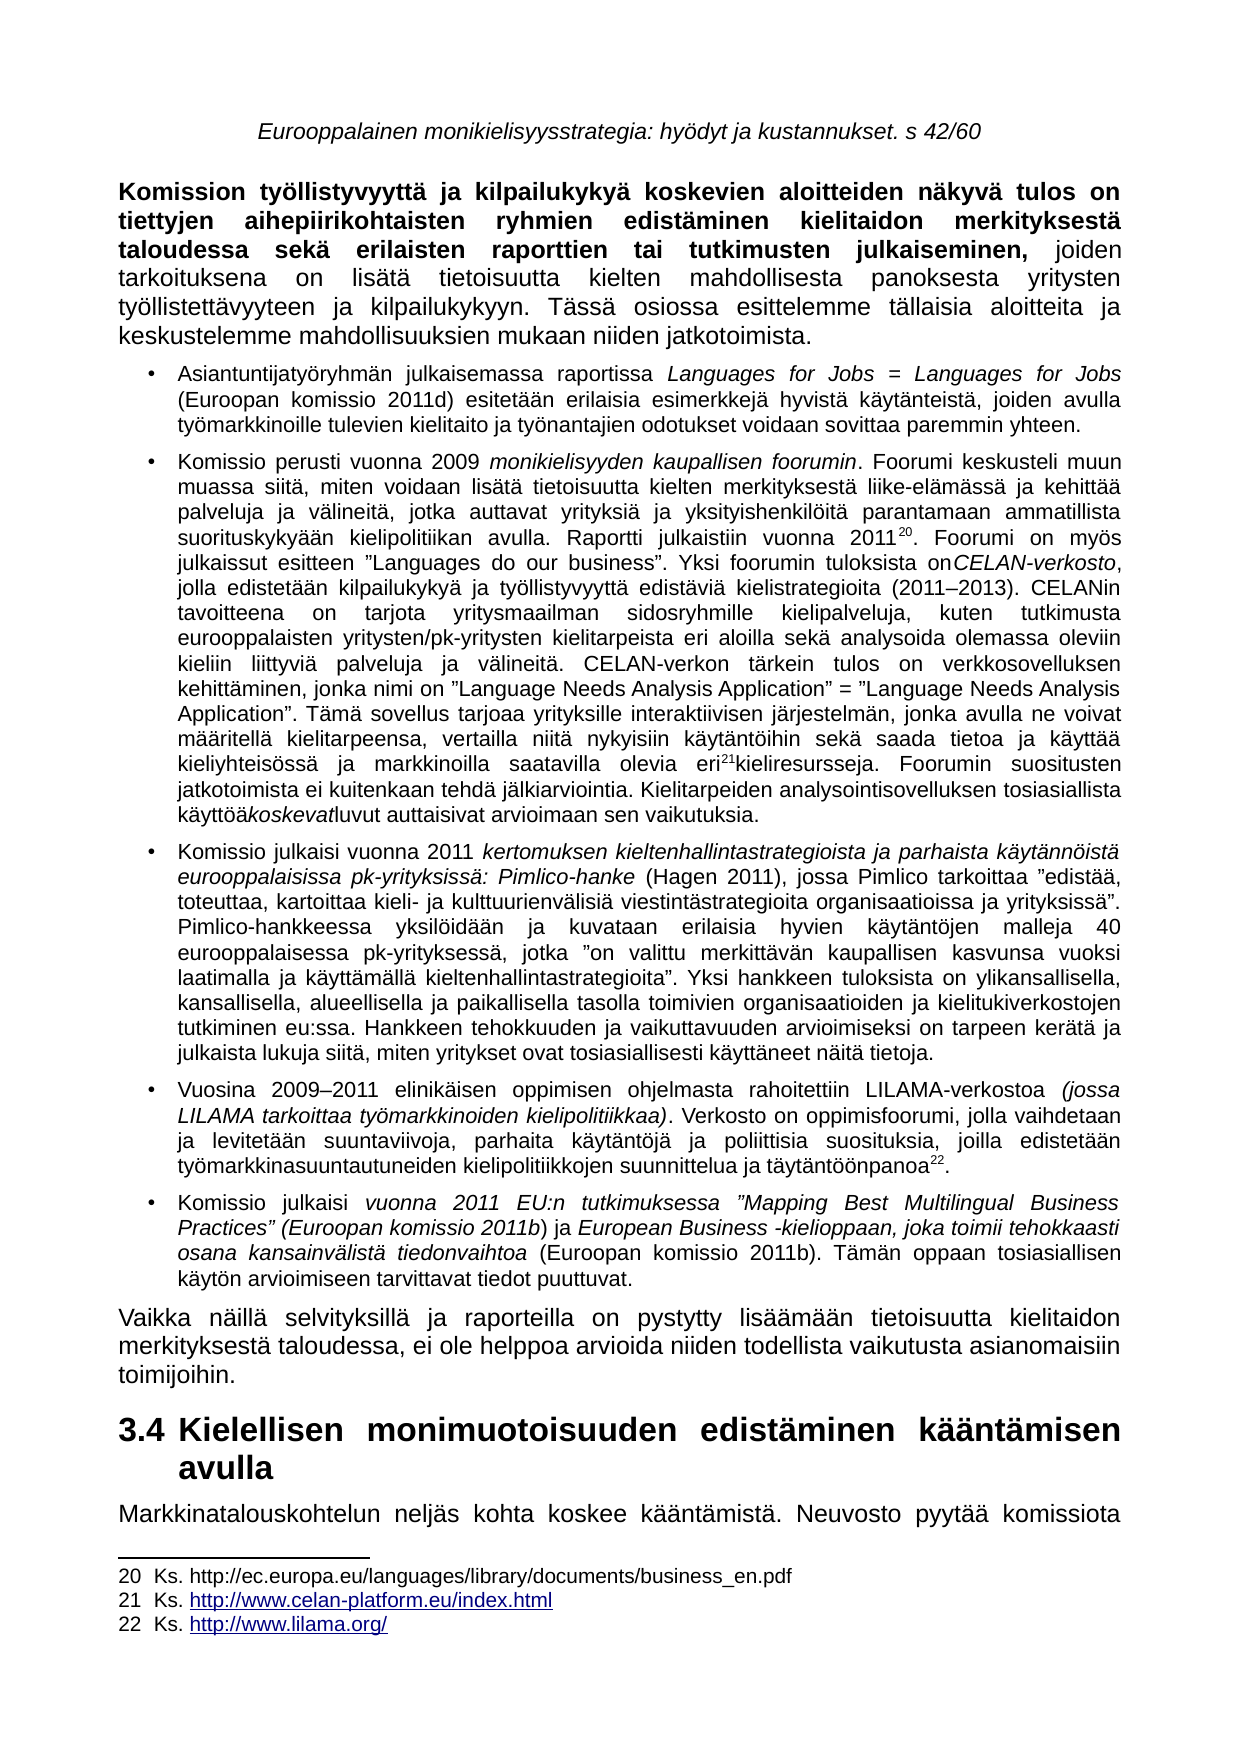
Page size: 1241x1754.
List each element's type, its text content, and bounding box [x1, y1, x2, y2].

list Vuosina 2009–2011 elinikäisen oppimisen ohjelmasta rahoitettiin LILAMA-verkostoa (jossa LILAMA tarkoittaa työmarkkinoiden kielipolitiikkaa). Verkosto on oppimisfoorumi, jolla vaihdetaan ja levitetään suuntaviivoja, parhaita käytäntöjä ja poliittisia suosituksia, joilla edistetään työmarkkinasuuntautuneiden kielipolitiikkojen suunnittelua ja täytäntöönpanoa. [148, 1077, 1122, 1178]
text Komission työllistyvyyttä ja kilpailukykyä koskevien aloitteiden näkyvä tulos on tiettyjen aihepiirikohtaisten ryhmien edistäminen kielitaidon merkityksestä taloudessa sekä erilaisten raporttien tai tutkimusten julkaiseminen, joiden tarkoituksena on lisätä tietoisuutta kielten mahdollisesta panoksesta yritysten työllistettävyyteen ja kilpailukykyyn. Tässä osiossa esittelemme tällaisia aloitteita ja keskustelemme mahdollisuuksien mukaan niiden jatkotoimista. [118, 177, 1122, 349]
list Komissio julkaisi vuonna 2011 kertomuksen kieltenhallintastrategioista ja parhaista käytännöistä eurooppalaisissa pk-yrityksissä: Pimlico-hanke (Hagen 2011), jossa Pimlico tarkoittaa ”edistää, toteuttaa, kartoittaa kieli- ja kulttuurienvälisiä viestintästrategioita organisaatioissa ja yrityksissä”. Pimlico-hankkeessa yksilöidään ja kuvataan erilaisia hyvien käytäntöjen malleja 40 eurooppalaisessa pk-yrityksessä, jotka ”on valittu merkittävän kaupallisen kasvunsa vuoksi laatimalla ja käyttämällä kieltenhallintastrategioita”. Yksi hankkeen tuloksista on ylikansallisella, kansallisella, alueellisella ja paikallisella tasolla toimivien organisaatioiden ja kielitukiverkostojen tutkiminen eu:ssa. Hankkeen tehokkuuden ja vaikuttavuuden arvioimiseksi on tarpeen kerätä ja julkaista lukuja siitä, miten yritykset ovat tosiasiallisesti käyttäneet näitä tietoja. [148, 839, 1122, 1066]
text Markkinatalouskohtelun neljäs kohta koskee kääntämistä. Neuvosto pyytää komissiota [118, 1499, 1122, 1528]
subtitle Kielellisen monimuotoisuuden edistäminen kääntämisen avulla [118, 1409, 1122, 1487]
list Asiantuntijatyöryhmän julkaisemassa raportissa Languages for Jobs = Languages for Jobs (Euroopan komissio 2011d) esitetään erilaisia esimerkkejä hyvistä käytänteistä, joiden avulla työmarkkinoille tulevien kielitaito ja työnantajien odotukset voidaan sovittaa paremmin yhteen. [148, 361, 1122, 437]
list Ks. http://www.celan-platform.eu/index.html [118, 1588, 1122, 1612]
list Ks. http://www.lilama.org/ [118, 1612, 1122, 1636]
text Vaikka näillä selvityksillä ja raporteilla on pystytty lisäämään tietoisuutta kielitaidon merkityksestä taloudessa, ei ole helppoa arvioida niiden todellista vaikutusta asianomaisiin toimijoihin. [118, 1302, 1122, 1389]
list Ks. http://ec.europa.eu/languages/library/documents/business_en.pdf [118, 1564, 1122, 1588]
list Komissio julkaisi vuonna 2011 EU:n tutkimuksessa ”Mapping Best Multilingual Business Practices” (Euroopan komissio 2011b) ja European Business -kielioppaan, joka toimii tehokkaasti osana kansainvälistä tiedonvaihtoa (Euroopan komissio 2011b). Tämän oppaan tosiasiallisen käytön arvioimiseen tarvittavat tiedot puuttuvat. [148, 1190, 1122, 1291]
list Komissio perusti vuonna 2009 monikielisyyden kaupallisen foorumin. Foorumi keskusteli muun muassa siitä, miten voidaan lisätä tietoisuutta kielten merkityksestä liike-elämässä ja kehittää palveluja ja välineitä, jotka auttavat yrityksiä ja yksityishenkilöitä parantamaan ammatillista suorituskykyään kielipolitiikan avulla. Raportti julkaistiin vuonna 2011. Foorumi on myös julkaissut esitteen ”Languages do our business”. Yksi foorumin tuloksista onCELAN-verkosto, jolla edistetään kilpailukykyä ja työllistyvyyttä edistäviä kielistrategioita (2011–2013). CELANin tavoitteena on tarjota yritysmaailman sidosryhmille kielipalveluja, kuten tutkimusta eurooppalaisten yritysten/pk-yritysten kielitarpeista eri aloilla sekä analysoida olemassa oleviin kieliin liittyviä palveluja ja välineitä. CELAN-verkon tärkein tulos on verkkosovelluksen kehittäminen, jonka nimi on ”Language Needs Analysis Application” = ”Language Needs Analysis Application”. Tämä sovellus tarjoaa yrityksille interaktiivisen järjestelmän, jonka avulla ne voivat määritellä kielitarpeensa, vertailla niitä nykyisiin käytäntöihin sekä saada tietoa ja käyttää kieliyhteisössä ja markkinoilla saatavilla olevia erikieliresursseja. Foorumin suositusten jatkotoimista ei kuitenkaan tehdä jälkiarviointia. Kielitarpeiden analysointisovelluksen tosiasiallista käyttöäkoskevatluvut auttaisivat arvioimaan sen vaikutuksia. [148, 449, 1122, 827]
